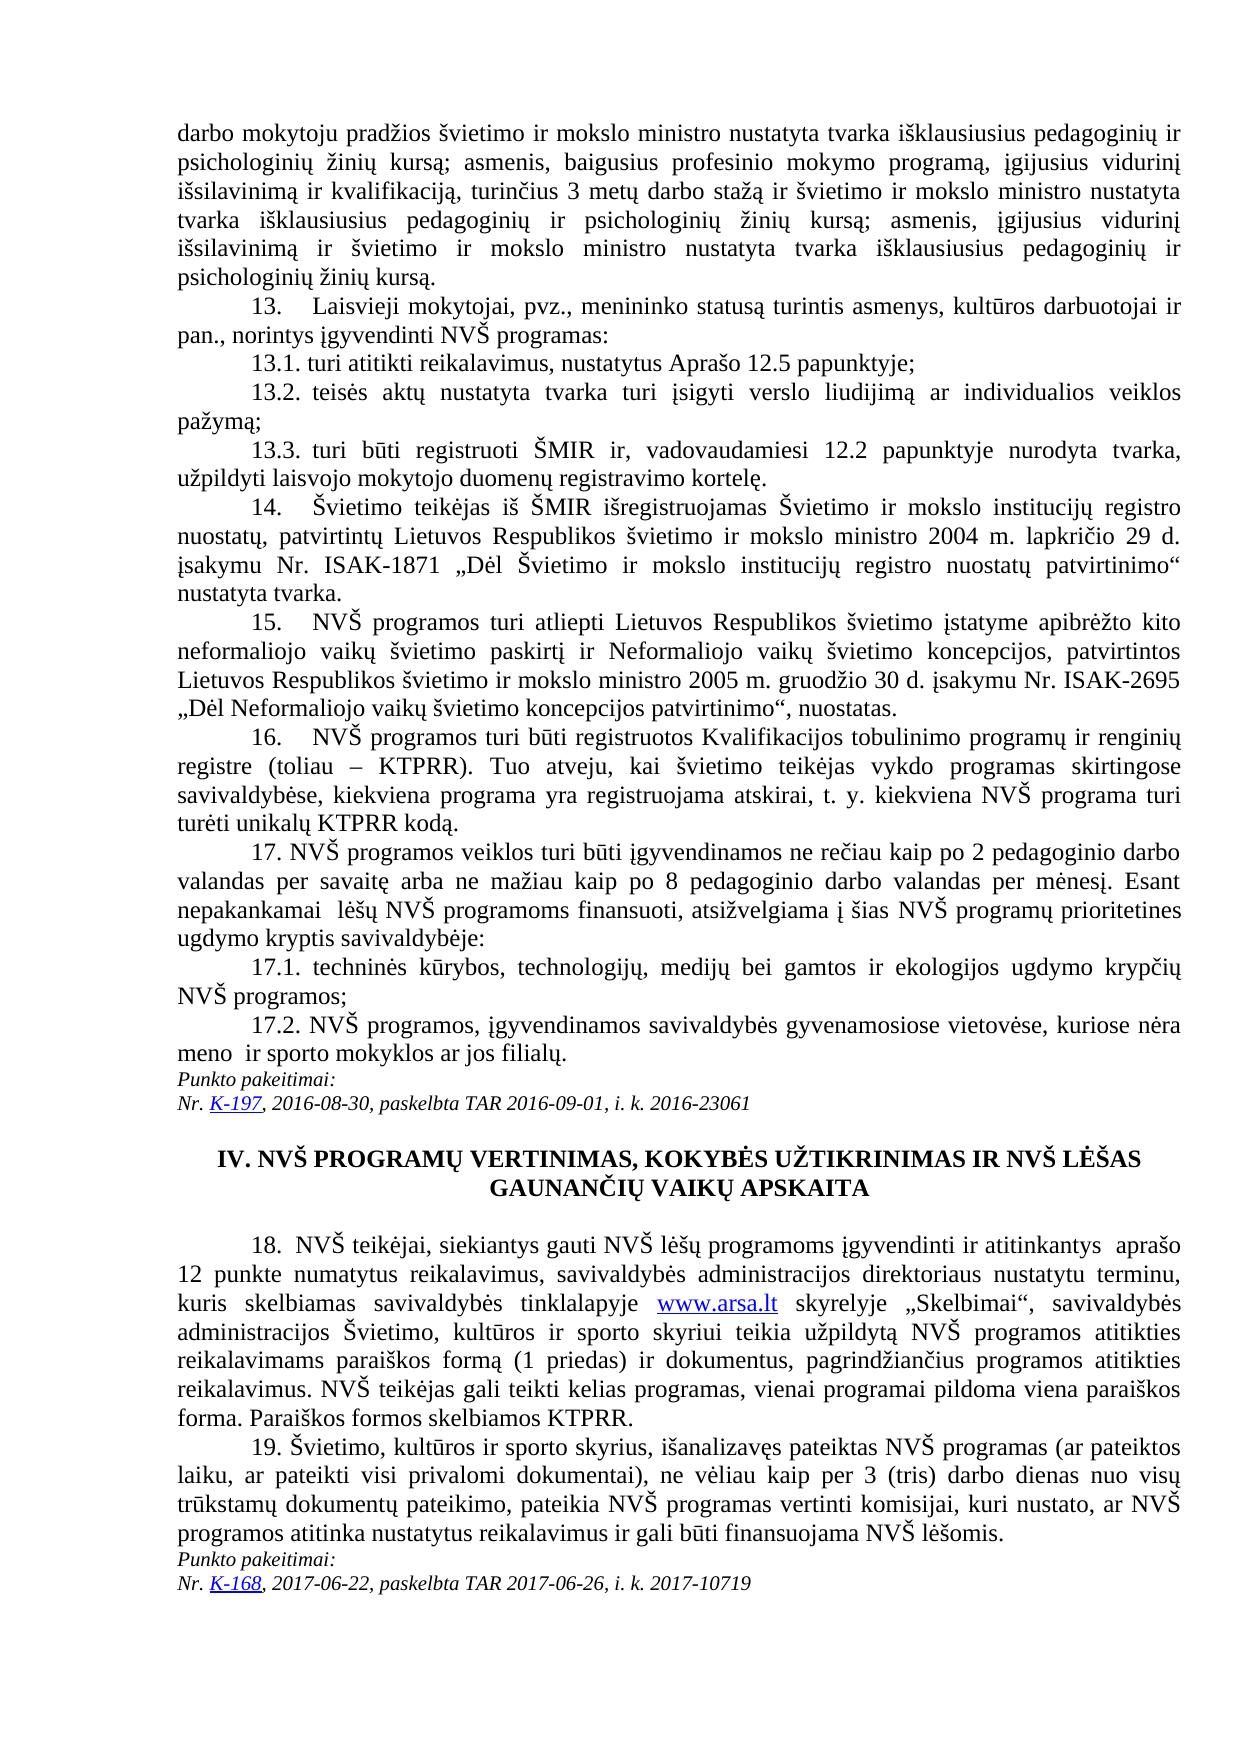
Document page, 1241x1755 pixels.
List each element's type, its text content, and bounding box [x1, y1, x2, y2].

text 14. Švietimo teikėjas iš ŠMIR išregistruojamas Švietimo ir mokslo institucijų registro nuostatų, patvirtintų Lietuvos Respublikos švietimo ir mokslo ministro 2004 m. lapkričio 29 d. įsakymu Nr. ISAK-1871 „Dėl Švietimo ir mokslo institucijų registro nuostatų patvirtinimo“ nustatyta tvarka. [177, 492, 1182, 607]
text 13.1. turi atitikti reikalavimus, nustatytus Aprašo 12.5 papunktyje; [236, 348, 1182, 377]
text 15. NVŠ programos turi atliepti Lietuvos Respublikos švietimo įstatyme apibrėžto kito neformaliojo vaikų švietimo paskirtį ir Neformaliojo vaikų švietimo koncepcijos, patvirtintos Lietuvos Respublikos švietimo ir mokslo ministro 2005 m. gruodžio 30 d. įsakymu Nr. ISAK-2695 „Dėl Neformaliojo vaikų švietimo koncepcijos patvirtinimo“, nuostatas. [177, 607, 1182, 722]
text Punkto pakeitimai: [177, 1547, 1182, 1571]
text Nr. K-197, 2016-08-30, paskelbta TAR 2016-09-01, i. k. 2016-23061 [177, 1091, 1182, 1115]
text darbo mokytoju pradžios švietimo ir mokslo ministro nustatyta tvarka išklausiusius pedagoginių ir psichologinių žinių kursą; asmenis, baigusius profesinio mokymo programą, įgijusius vidurinį išsilavinimą ir kvalifikaciją, turinčius 3 metų darbo stažą ir švietimo ir mokslo ministro nustatyta tvarka išklausiusius pedagoginių ir psichologinių žinių kursą; asmenis, įgijusius vidurinį išsilavinimą ir švietimo ir mokslo ministro nustatyta tvarka išklausiusius pedagoginių ir psichologinių žinių kursą. [177, 118, 1182, 291]
text 19. Švietimo, kultūros ir sporto skyrius, išanalizavęs pateiktas NVŠ programas (ar pateiktos laiku, ar pateikti visi privalomi dokumentai), ne vėliau kaip per 3 (tris) darbo dienas nuo visų trūkstamų dokumentų pateikimo, pateikia NVŠ programas vertinti komisijai, kuri nustato, ar NVŠ programos atitinka nustatytus reikalavimus ir gali būti finansuojama NVŠ lėšomis. [177, 1432, 1182, 1547]
text 13.2. teisės aktų nustatyta tvarka turi įsigyti verslo liudijimą ar individualios veiklos pažymą; [177, 377, 1182, 435]
text 13. Laisvieji mokytojai, pvz., menininko statusą turintis asmenys, kultūros darbuotojai ir pan., norintys įgyvendinti NVŠ programas: [177, 291, 1182, 348]
text 13.3. turi būti registruoti ŠMIR ir, vadovaudamiesi 12.2 papunktyje nurodyta tvarka, užpildyti laisvojo mokytojo duomenų registravimo kortelę. [177, 435, 1182, 492]
text Nr. K-168, 2017-06-22, paskelbta TAR 2017-06-26, i. k. 2017-10719 [177, 1571, 1182, 1595]
text 17.2. NVŠ programos, įgyvendinamos savivaldybės gyvenamosiose vietovėse, kuriose nėra meno ir sporto mokyklos ar jos filialų. [177, 1010, 1182, 1067]
text 16. NVŠ programos turi būti registruotos Kvalifikacijos tobulinimo programų ir renginių registre (toliau – KTPRR). Tuo atveju, kai švietimo teikėjas vykdo programas skirtingose savivaldybėse, kiekviena programa yra registruojama atskirai, t. y. kiekviena NVŠ programa turi turėti unikalų KTPRR kodą. [177, 722, 1182, 837]
text IV. NVŠ PROGRAMŲ VERTINIMAS, KOKYBĖS UŽTIKRINIMAS IR NVŠ LĖŠAS GAUNANČIŲ VAIKŲ APSKAITA [177, 1144, 1182, 1202]
text Punkto pakeitimai: [177, 1067, 1182, 1091]
text 18. NVŠ teikėjai, siekiantys gauti NVŠ lėšų programoms įgyvendinti ir atitinkantys aprašo 12 punkte numatytus reikalavimus, savivaldybės administracijos direktoriaus nustatytu terminu, kuris skelbiamas savivaldybės tinklalapyje www.arsa.lt skyrelyje „Skelbimai“, savivaldybės administracijos Švietimo, kultūros ir sporto skyriui teikia užpildytą NVŠ programos atitikties reikalavimams paraiškos formą (1 priedas) ir dokumentus, pagrindžiančius programos atitikties reikalavimus. NVŠ teikėjas gali teikti kelias programas, vienai programai pildoma viena paraiškos forma. Paraiškos formos skelbiamos KTPRR. [177, 1230, 1182, 1432]
text 17. NVŠ programos veiklos turi būti įgyvendinamos ne rečiau kaip po 2 pedagoginio darbo valandas per savaitę arba ne mažiau kaip po 8 pedagoginio darbo valandas per mėnesį. Esant nepakankamai lėšų NVŠ programoms finansuoti, atsižvelgiama į šias NVŠ programų prioritetines ugdymo kryptis savivaldybėje: [177, 837, 1182, 952]
text 17.1. techninės kūrybos, technologijų, medijų bei gamtos ir ekologijos ugdymo krypčių NVŠ programos; [177, 952, 1182, 1010]
